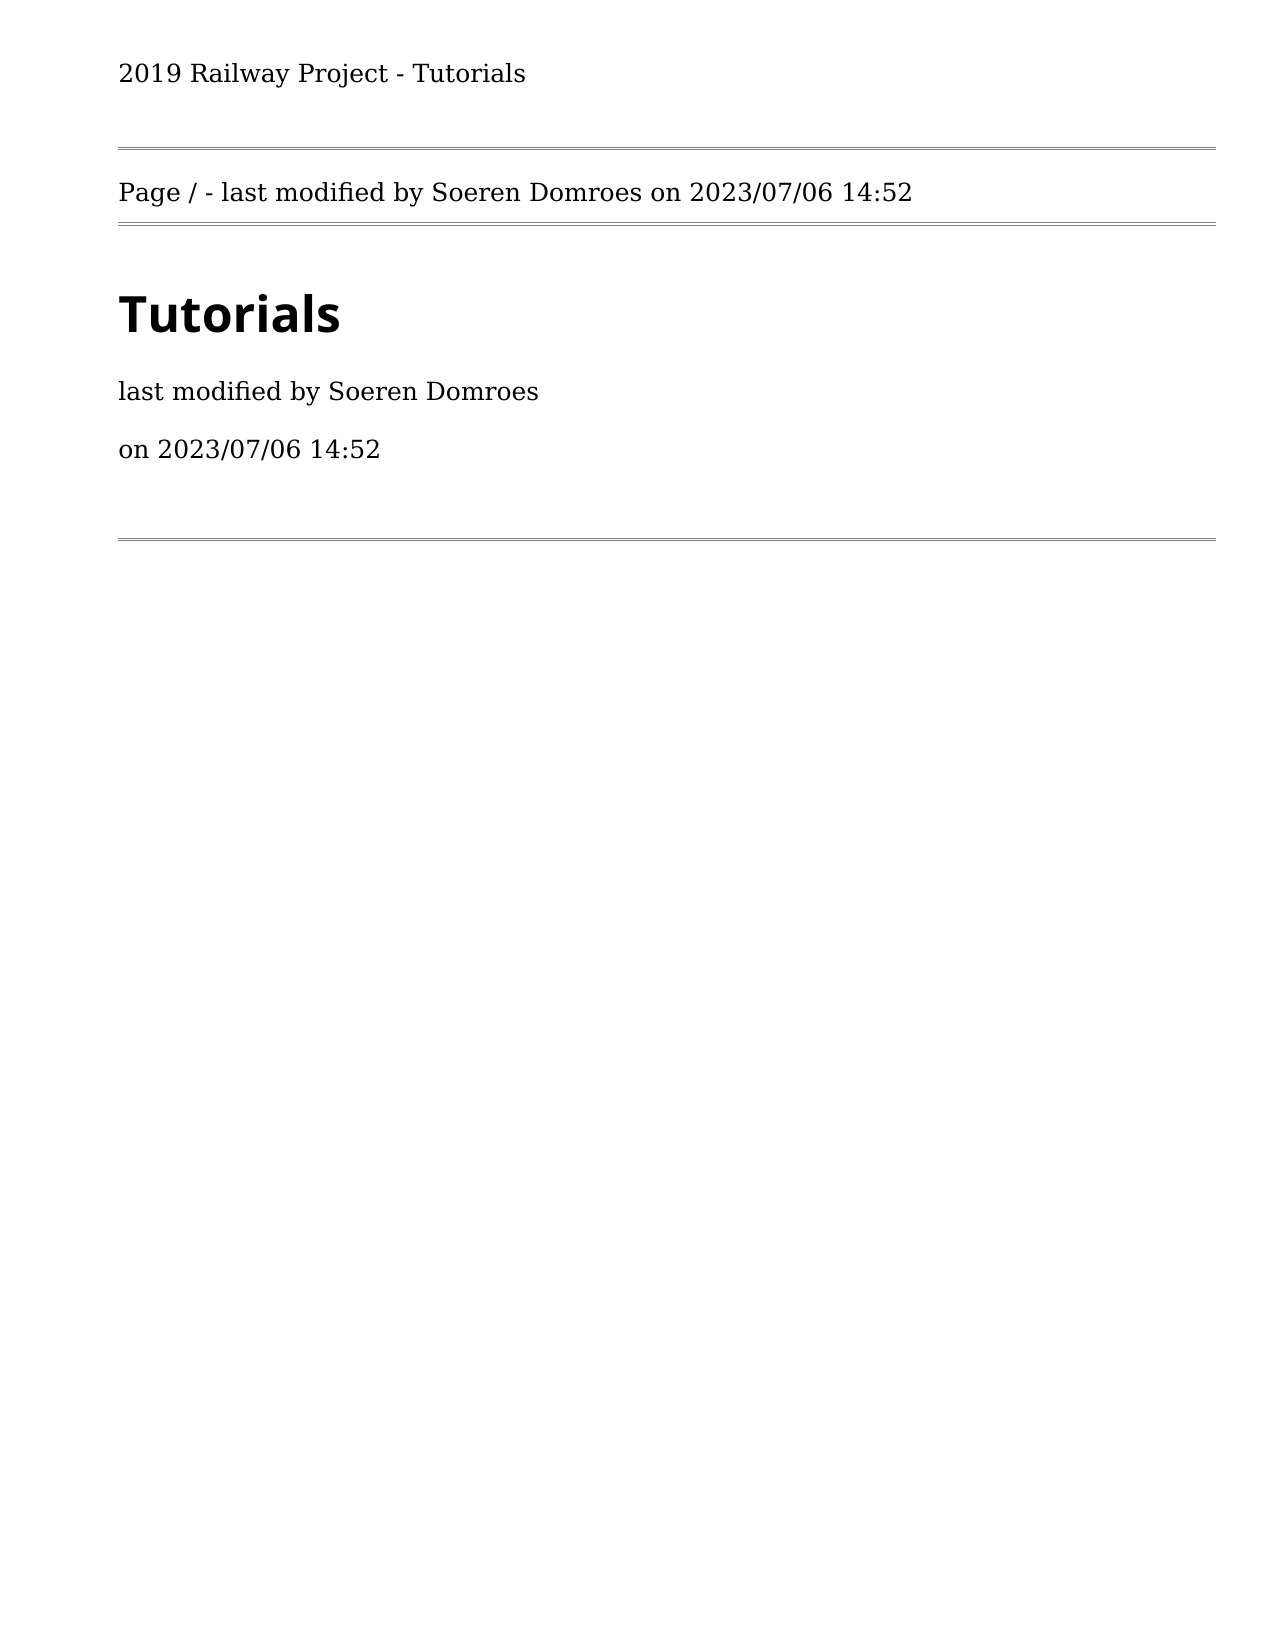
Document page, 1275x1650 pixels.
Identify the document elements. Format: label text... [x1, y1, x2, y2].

subtitle Tutorials [118, 279, 1216, 347]
text Page / - last modified by Soeren Domroes on 2023/07/06 14:52 [118, 179, 1216, 208]
text on 2023/07/06 14:52 [118, 435, 1216, 464]
text 2019 Railway Project - Tutorials [118, 59, 1216, 88]
text last modified by Soeren Domroes [118, 377, 1216, 406]
